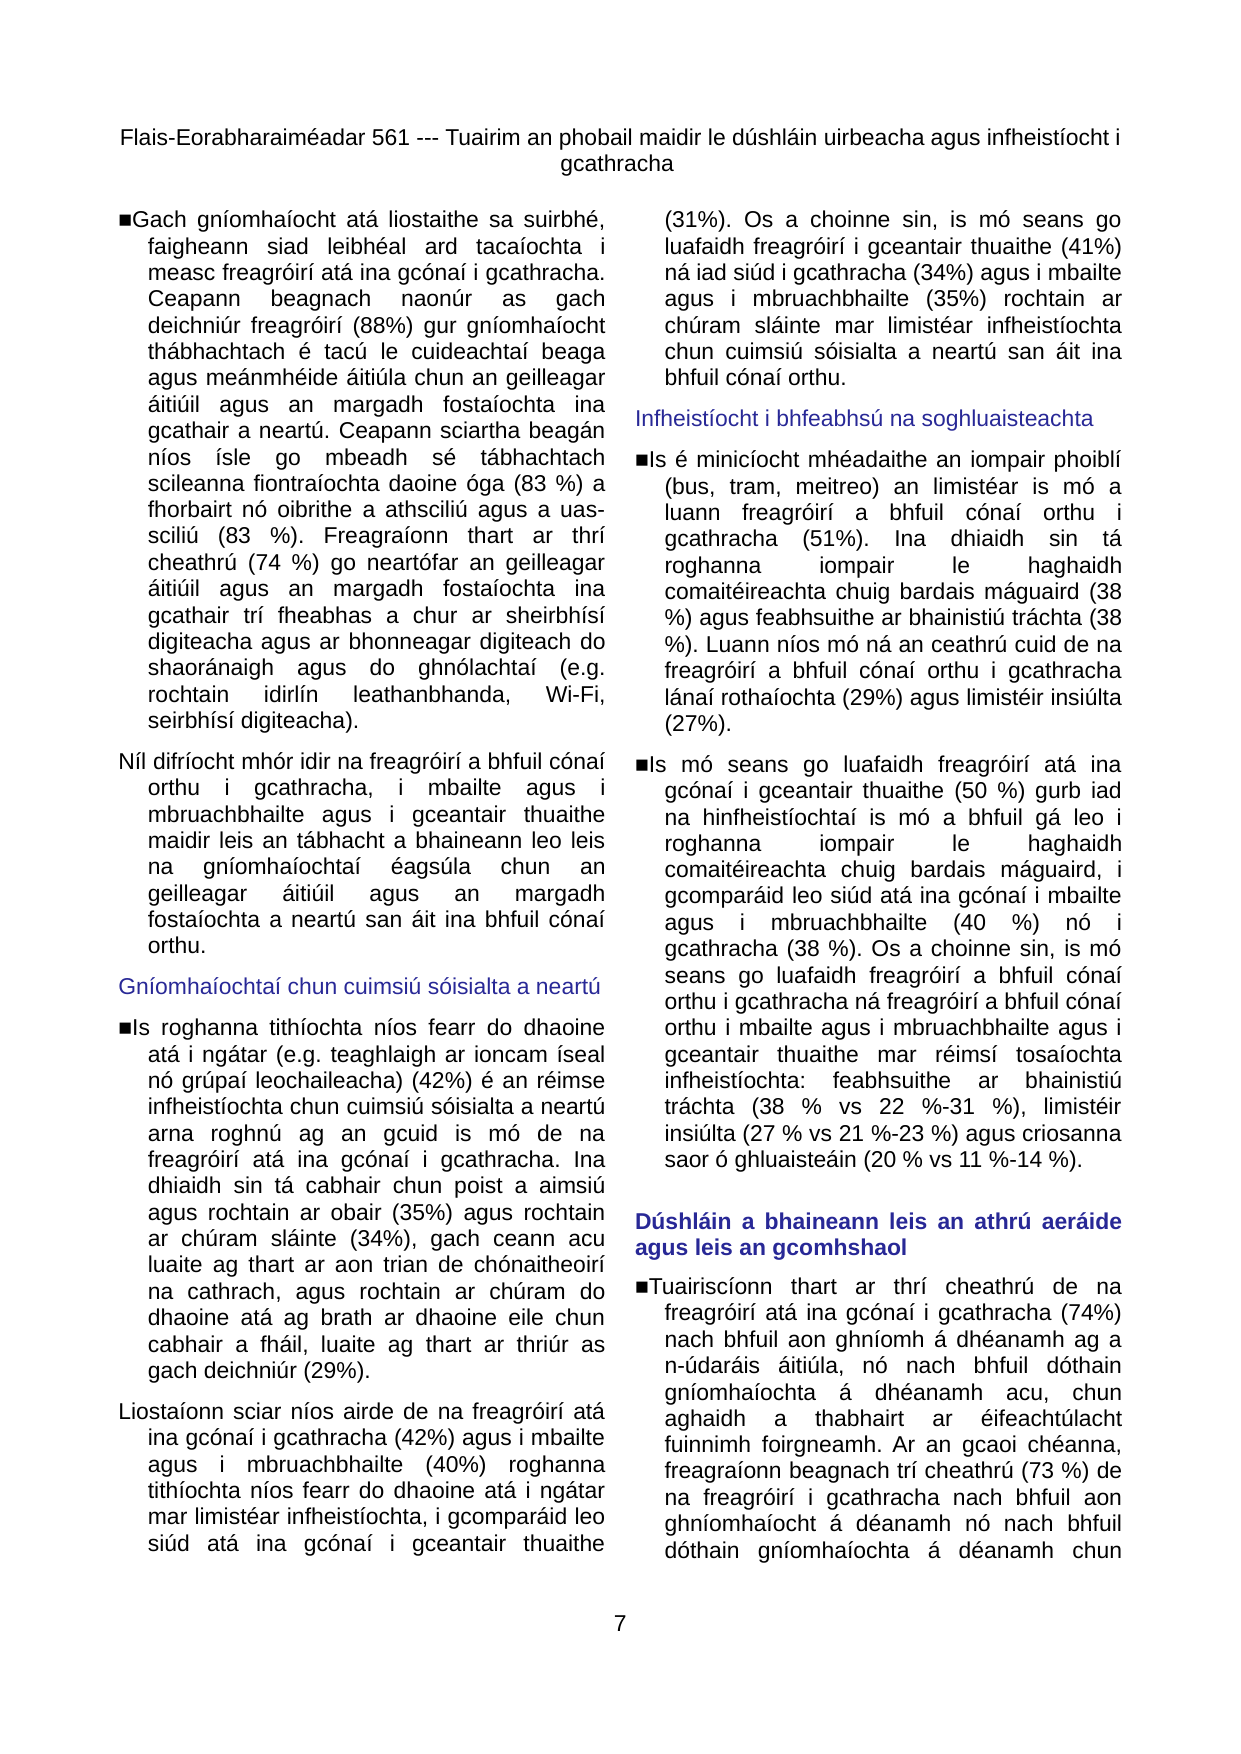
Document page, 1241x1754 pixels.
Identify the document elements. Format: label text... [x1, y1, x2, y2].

text ■Gach gníomhaíocht atá liostaithe sa suirbhé, faigheann siad leibhéal ard tacaíochta i measc freagróirí atá ina gcónaí i gcathracha. Ceapann beagnach naonúr as gach deichniúr freagróirí (88%) gur gníomhaíocht thábhachtach é tacú le cuideachtaí beaga agus meánmhéide áitiúla chun an geilleagar áitiúil agus an margadh fostaíochta ina gcathair a neartú. Ceapann sciartha beagán níos ísle go mbeadh sé tábhachtach scileanna fiontraíochta daoine óga (83 %) a fhorbairt nó oibrithe a athsciliú agus a uas-sciliú (83 %). Freagraíonn thart ar thrí cheathrú (74 %) go neartófar an geilleagar áitiúil agus an margadh fostaíochta ina gcathair trí fheabhas a chur ar sheirbhísí digiteacha agus ar bhonneagar digiteach do shaoránaigh agus do ghnólachtaí (e.g. rochtain idirlín leathanbhanda, Wi-Fi, seirbhísí digiteacha). [118, 206, 605, 733]
text ■Is mó seans go luafaidh freagróirí atá ina gcónaí i gceantair thuaithe (50 %) gurb iad na hinfheistíochtaí is mó a bhfuil gá leo i roghanna iompair le haghaidh comaitéireachta chuig bardais máguaird, i gcomparáid leo siúd atá ina gcónaí i mbailte agus i mbruachbhailte (40 %) nó i gcathracha (38 %). Os a choinne sin, is mó seans go luafaidh freagróirí a bhfuil cónaí orthu i gcathracha ná freagróirí a bhfuil cónaí orthu i mbailte agus i mbruachbhailte agus i gceantair thuaithe mar réimsí tosaíochta infheistíochta: feabhsuithe ar bhainistiú tráchta (38 % vs 22 %-31 %), limistéir insiúlta (27 % vs 21 %-23 %) agus criosanna saor ó ghluaisteáin (20 % vs 11 %-14 %). [635, 751, 1122, 1172]
text Infheistíocht i bhfeabhsú na soghluaisteachta [635, 405, 1122, 432]
text ■Is é minicíocht mhéadaithe an iompair phoiblí (bus, tram, meitreo) an limistéar is mó a luann freagróirí a bhfuil cónaí orthu i gcathracha (51%). Ina dhiaidh sin tá roghanna iompair le haghaidh comaitéireachta chuig bardais máguaird (38 %) agus feabhsuithe ar bhainistiú tráchta (38 %). Luann níos mó ná an ceathrú cuid de na freagróirí a bhfuil cónaí orthu i gcathracha lánaí rothaíochta (29%) agus limistéir insiúlta (27%). [635, 446, 1122, 736]
text Gníomhaíochtaí chun cuimsiú sóisialta a neartú [118, 973, 605, 1000]
text Liostaíonn sciar níos airde de na freagróirí atá ina gcónaí i gcathracha (42%) agus i mbailte agus i mbruachbhailte (40%) roghanna tithíochta níos fearr do dhaoine atá i ngátar mar limistéar infheistíochta, i gcomparáid leo siúd atá ina gcónaí i gceantair thuaithe [118, 1398, 605, 1556]
text Níl difríocht mhór idir na freagróirí a bhfuil cónaí orthu i gcathracha, i mbailte agus i mbruachbhailte agus i gceantair thuaithe maidir leis an tábhacht a bhaineann leo leis na gníomhaíochtaí éagsúla chun an geilleagar áitiúil agus an margadh fostaíochta a neartú san áit ina bhfuil cónaí orthu. [118, 748, 605, 959]
text ■Tuairiscíonn thart ar thrí cheathrú de na freagróirí atá ina gcónaí i gcathracha (74%) nach bhfuil aon ghníomh á dhéanamh ag a n-údaráis áitiúla, nó nach bhfuil dóthain gníomhaíochta á dhéanamh acu, chun aghaidh a thabhairt ar éifeachtúlacht fuinnimh foirgneamh. Ar an gcaoi chéanna, freagraíonn beagnach trí cheathrú (73 %) de na freagróirí i gcathracha nach bhfuil aon ghníomhaíocht á déanamh nó nach bhfuil dóthain gníomhaíochta á déanamh chun [635, 1273, 1122, 1563]
subtitle Dúshláin a bhaineann leis an athrú aeráide agus leis an gcomhshaol [635, 1208, 1122, 1261]
text (31%). Os a choinne sin, is mó seans go luafaidh freagróirí i gceantair thuaithe (41%) ná iad siúd i gcathracha (34%) agus i mbailte agus i mbruachbhailte (35%) rochtain ar chúram sláinte mar limistéar infheistíochta chun cuimsiú sóisialta a neartú san áit ina bhfuil cónaí orthu. [635, 206, 1122, 391]
text ■Is roghanna tithíochta níos fearr do dhaoine atá i ngátar (e.g. teaghlaigh ar ioncam íseal nó grúpaí leochaileacha) (42%) é an réimse infheistíochta chun cuimsiú sóisialta a neartú arna roghnú ag an gcuid is mó de na freagróirí atá ina gcónaí i gcathracha. Ina dhiaidh sin tá cabhair chun poist a aimsiú agus rochtain ar obair (35%) agus rochtain ar chúram sláinte (34%), gach ceann acu luaite ag thart ar aon trian de chónaitheoirí na cathrach, agus rochtain ar chúram do dhaoine atá ag brath ar dhaoine eile chun cabhair a fháil, luaite ag thart ar thriúr as gach deichniúr (29%). [118, 1014, 605, 1383]
